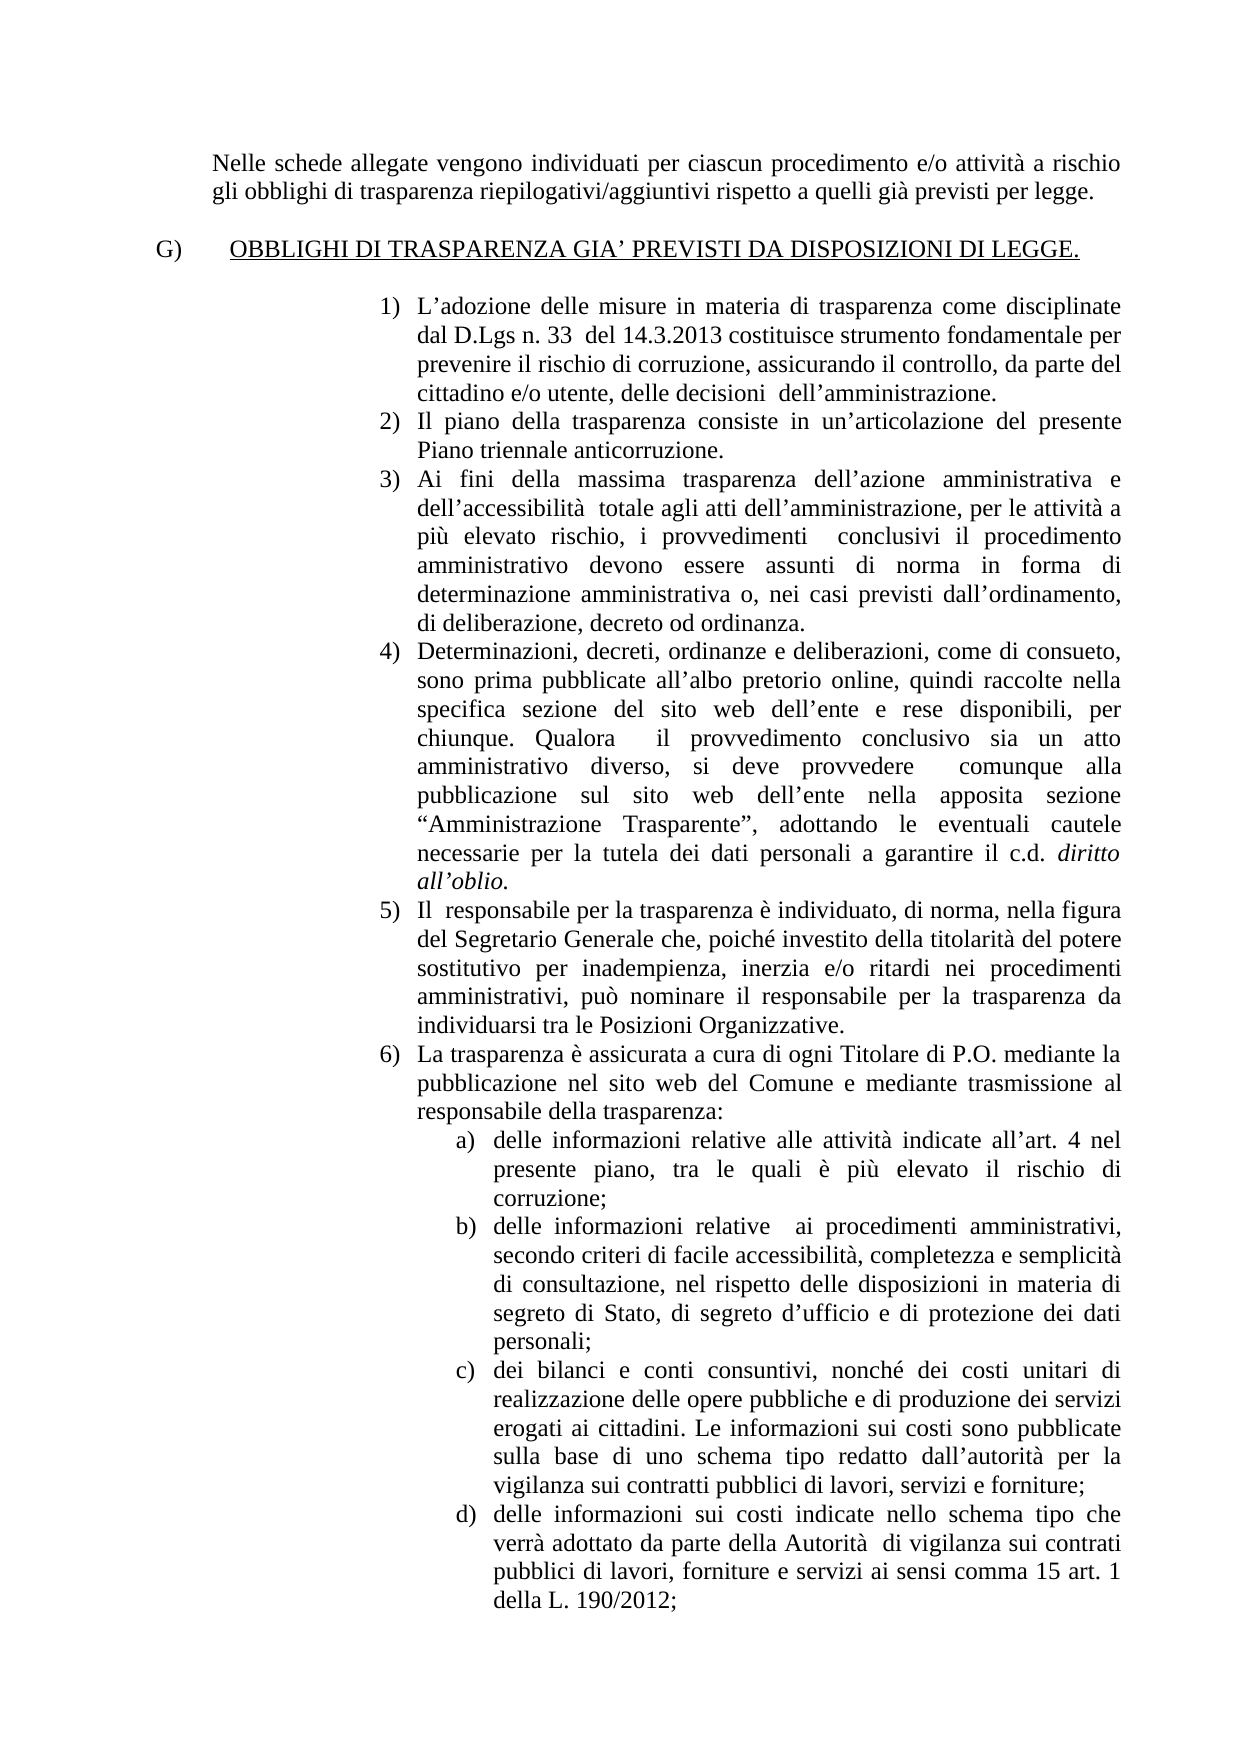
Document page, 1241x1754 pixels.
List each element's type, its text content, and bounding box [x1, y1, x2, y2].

list L’adozione delle misure in materia di trasparenza come disciplinate dal D.Lgs n. 33 del 14.3.2013 costituisce strumento fondamentale per prevenire il rischio di corruzione, assicurando il controllo, da parte del cittadino e/o utente, delle decisioni dell’amministrazione. [379, 291, 1122, 406]
list Determinazioni, decreti, ordinanze e deliberazioni, come di consueto, sono prima pubblicate all’albo pretorio online, quindi raccolte nella specifica sezione del sito web dell’ente e rese disponibili, per chiunque. Qualora il provvedimento conclusivo sia un atto amministrativo diverso, si deve provvedere comunque alla pubblicazione sul sito web dell’ente nella apposita sezione “Amministrazione Trasparente”, adottando le eventuali cautele necessarie per la tutela dei dati personali a garantire il c.d. diritto all’oblio. [379, 636, 1122, 895]
list Ai fini della massima trasparenza dell’azione amministrativa e dell’accessibilità totale agli atti dell’amministrazione, per le attività a più elevato rischio, i provvedimenti conclusivi il procedimento amministrativo devono essere assunti di norma in forma di determinazione amministrativa o, nei casi previsti dall’ordinamento, di deliberazione, decreto od ordinanza. [379, 464, 1122, 636]
list delle informazioni relative ai procedimenti amministrativi, secondo criteri di facile accessibilità, completezza e semplicità di consultazione, nel rispetto delle disposizioni in materia di segreto di Stato, di segreto d’ufficio e di protezione dei dati personali; [456, 1211, 1122, 1355]
list delle informazioni sui costi indicate nello schema tipo che verrà adottato da parte della Autorità di vigilanza sui contrati pubblici di lavori, forniture e servizi ai sensi comma 15 art. 1 della L. 190/2012; [456, 1499, 1122, 1614]
list Il responsabile per la trasparenza è individuato, di norma, nella figura del Segretario Generale che, poiché investito della titolarità del potere sostitutivo per inadempienza, inerzia e/o ritardi nei procedimenti amministrativi, può nominare il responsabile per la trasparenza da individuarsi tra le Posizioni Organizzative. [379, 895, 1122, 1039]
list dei bilanci e conti consuntivi, nonché dei costi unitari di realizzazione delle opere pubbliche e di produzione dei servizi erogati ai cittadini. Le informazioni sui costi sono pubblicate sulla base di uno schema tipo redatto dall’autorità per la vigilanza sui contratti pubblici di lavori, servizi e forniture; [456, 1355, 1122, 1499]
list delle informazioni relative alle attività indicate all’art. 4 nel presente piano, tra le quali è più elevato il rischio di corruzione; [456, 1125, 1122, 1211]
list La trasparenza è assicurata a cura di ogni Titolare di P.O. mediante la pubblicazione nel sito web del Comune e mediante trasmissione al responsabile della trasparenza: [379, 1039, 1122, 1125]
text Nelle schede allegate vengono individuati per ciascun procedimento e/o attività a rischio gli obblighi di trasparenza riepilogativi/aggiuntivi rispetto a quelli già previsti per legge. [212, 148, 1122, 205]
list Il piano della trasparenza consiste in un’articolazione del presente Piano triennale anticorruzione. [379, 406, 1122, 464]
text G) OBBLIGHI DI TRASPARENZA GIA’ PREVISTI DA DISPOSIZIONI DI LEGGE. [156, 234, 1122, 263]
